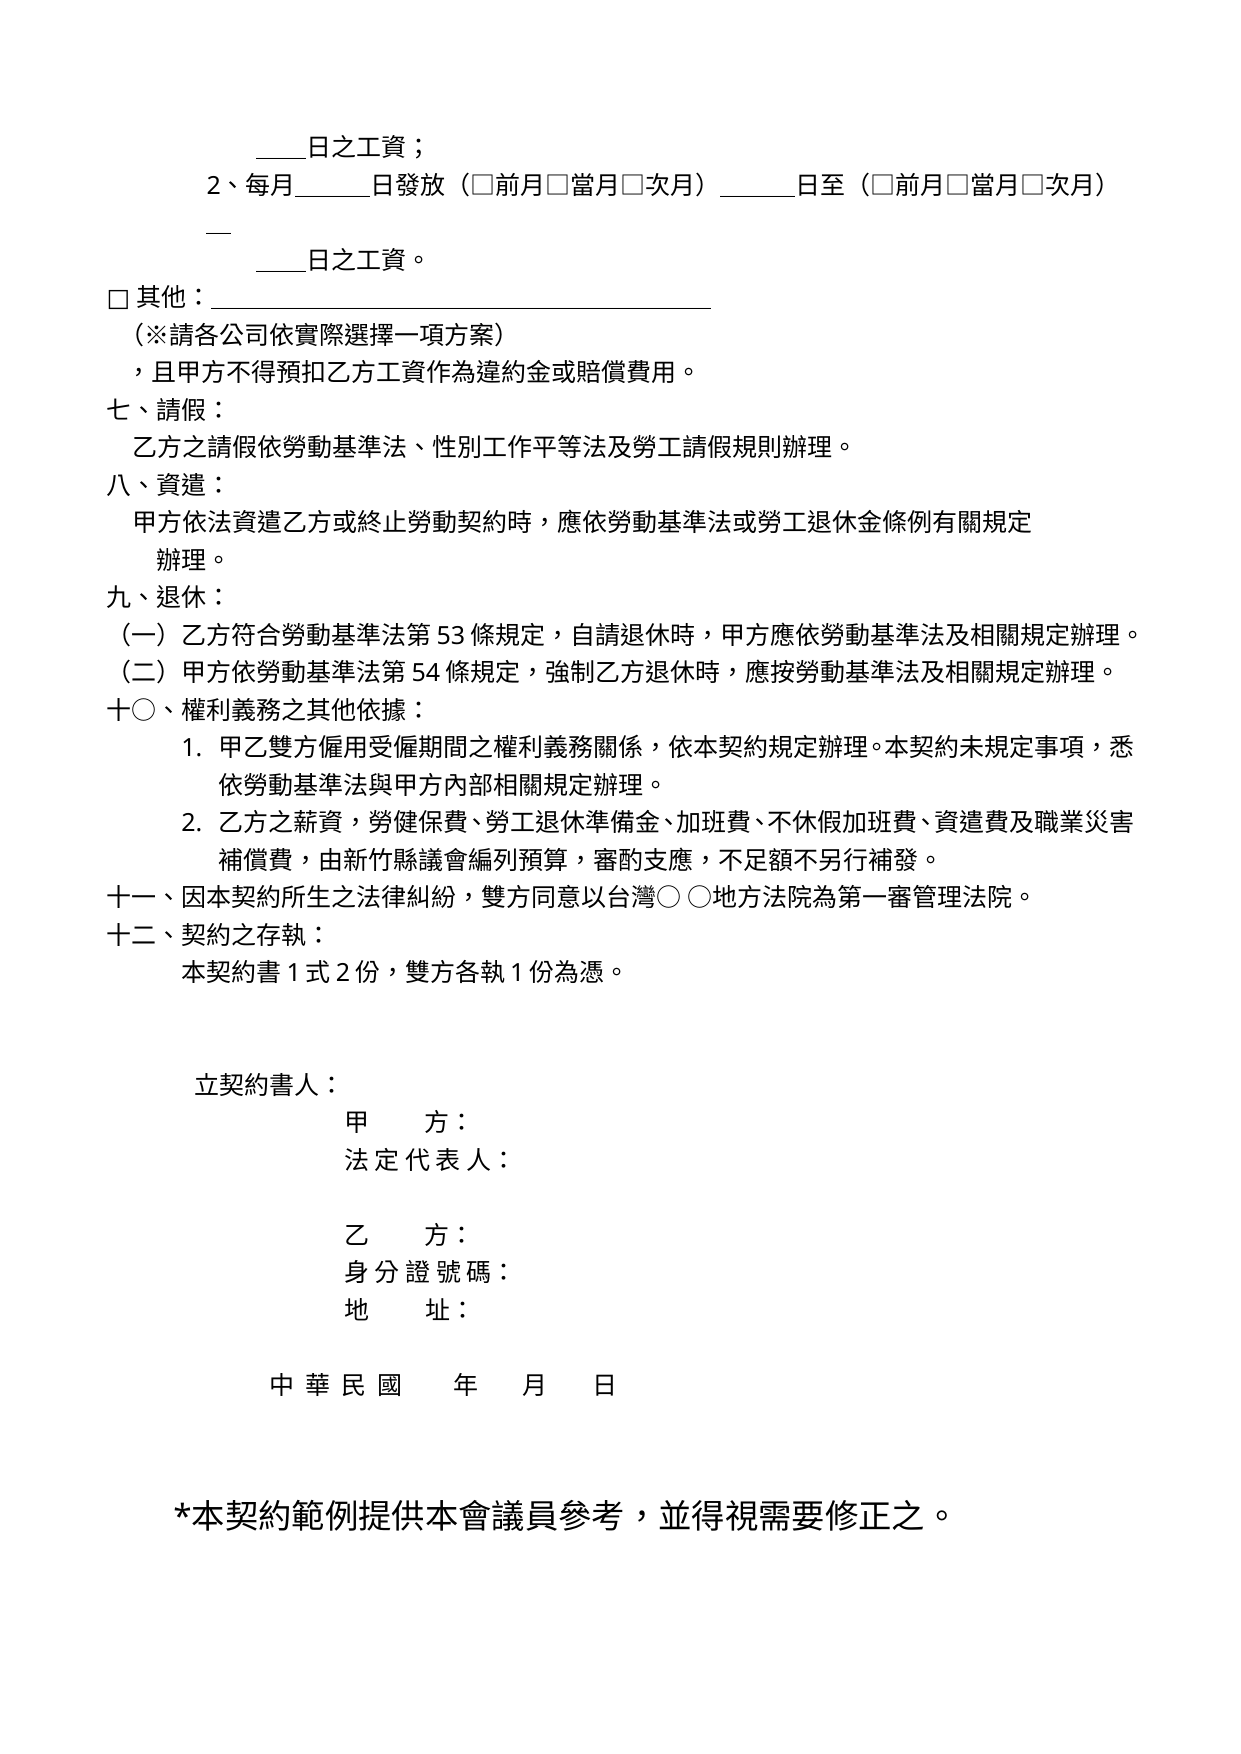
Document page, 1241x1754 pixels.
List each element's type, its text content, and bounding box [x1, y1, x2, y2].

text 立契約書人： [106, 1064, 1134, 1102]
text 十一、因本契約所生之法律糾紛，雙方同意以台灣○ ○地方法院為第一審管理法院。 [106, 877, 1134, 914]
list 乙方之薪資，勞健保費、勞工退休準備金、加班費、不休假加班費、資遣費及職業災害補償費，由新竹縣議會編列預算，審酌支應，不足額不另行補發。 [181, 802, 1134, 877]
text 甲 方： [106, 1102, 1134, 1139]
text 中 華 民 國 年 月 日 [106, 1364, 1134, 1402]
text 乙 方： [106, 1214, 1134, 1252]
text 十二、契約之存執： [106, 914, 1134, 952]
text ＿＿日之工資。 □ 其他：＿＿＿＿＿＿＿＿＿＿＿＿＿＿＿＿＿＿＿＿ （※請各公司依實際選擇一項方案） ，且甲方不得預扣乙方工資作為違約金或賠償費用。 七、請假： 乙方之請假依勞動基準法、性別工作平等法及勞工請假規則辦理。 八、資遣： 甲方依法資遣乙方或終止勞動契約時，應依勞動基準法或勞工退休金條例有關規定 [106, 239, 1134, 539]
text 辦理。 九、退休： （一）乙方符合勞動基準法第53條規定，自請退休時，甲方應依勞動基準法及相關規定辦理。 （二）甲方依勞動基準法第54條規定，強制乙方退休時，應按勞動基準法及相關規定辦理。 [106, 539, 1134, 689]
text 地 址： [106, 1289, 1134, 1327]
text ＿＿日之工資； 2、每月＿＿＿日發放（□前月□當月□次月）＿＿＿日至（□前月□當月□次月）＿ [206, 127, 1134, 239]
list 甲乙雙方僱用受僱期間之權利義務關係，依本契約規定辦理。本契約未規定事項，悉依勞動基準法與甲方內部相關規定辦理。 [181, 727, 1134, 802]
text 本契約書1式2份，雙方各執1份為憑。 [106, 952, 1134, 989]
text 身 分 證 號 碼： [106, 1252, 1134, 1289]
text *本契約範例提供本會議員參考，並得視需要修正之。 [106, 1477, 1134, 1552]
text 十○、權利義務之其他依據： [106, 689, 1134, 727]
text 法 定 代 表 人： [106, 1139, 1134, 1177]
